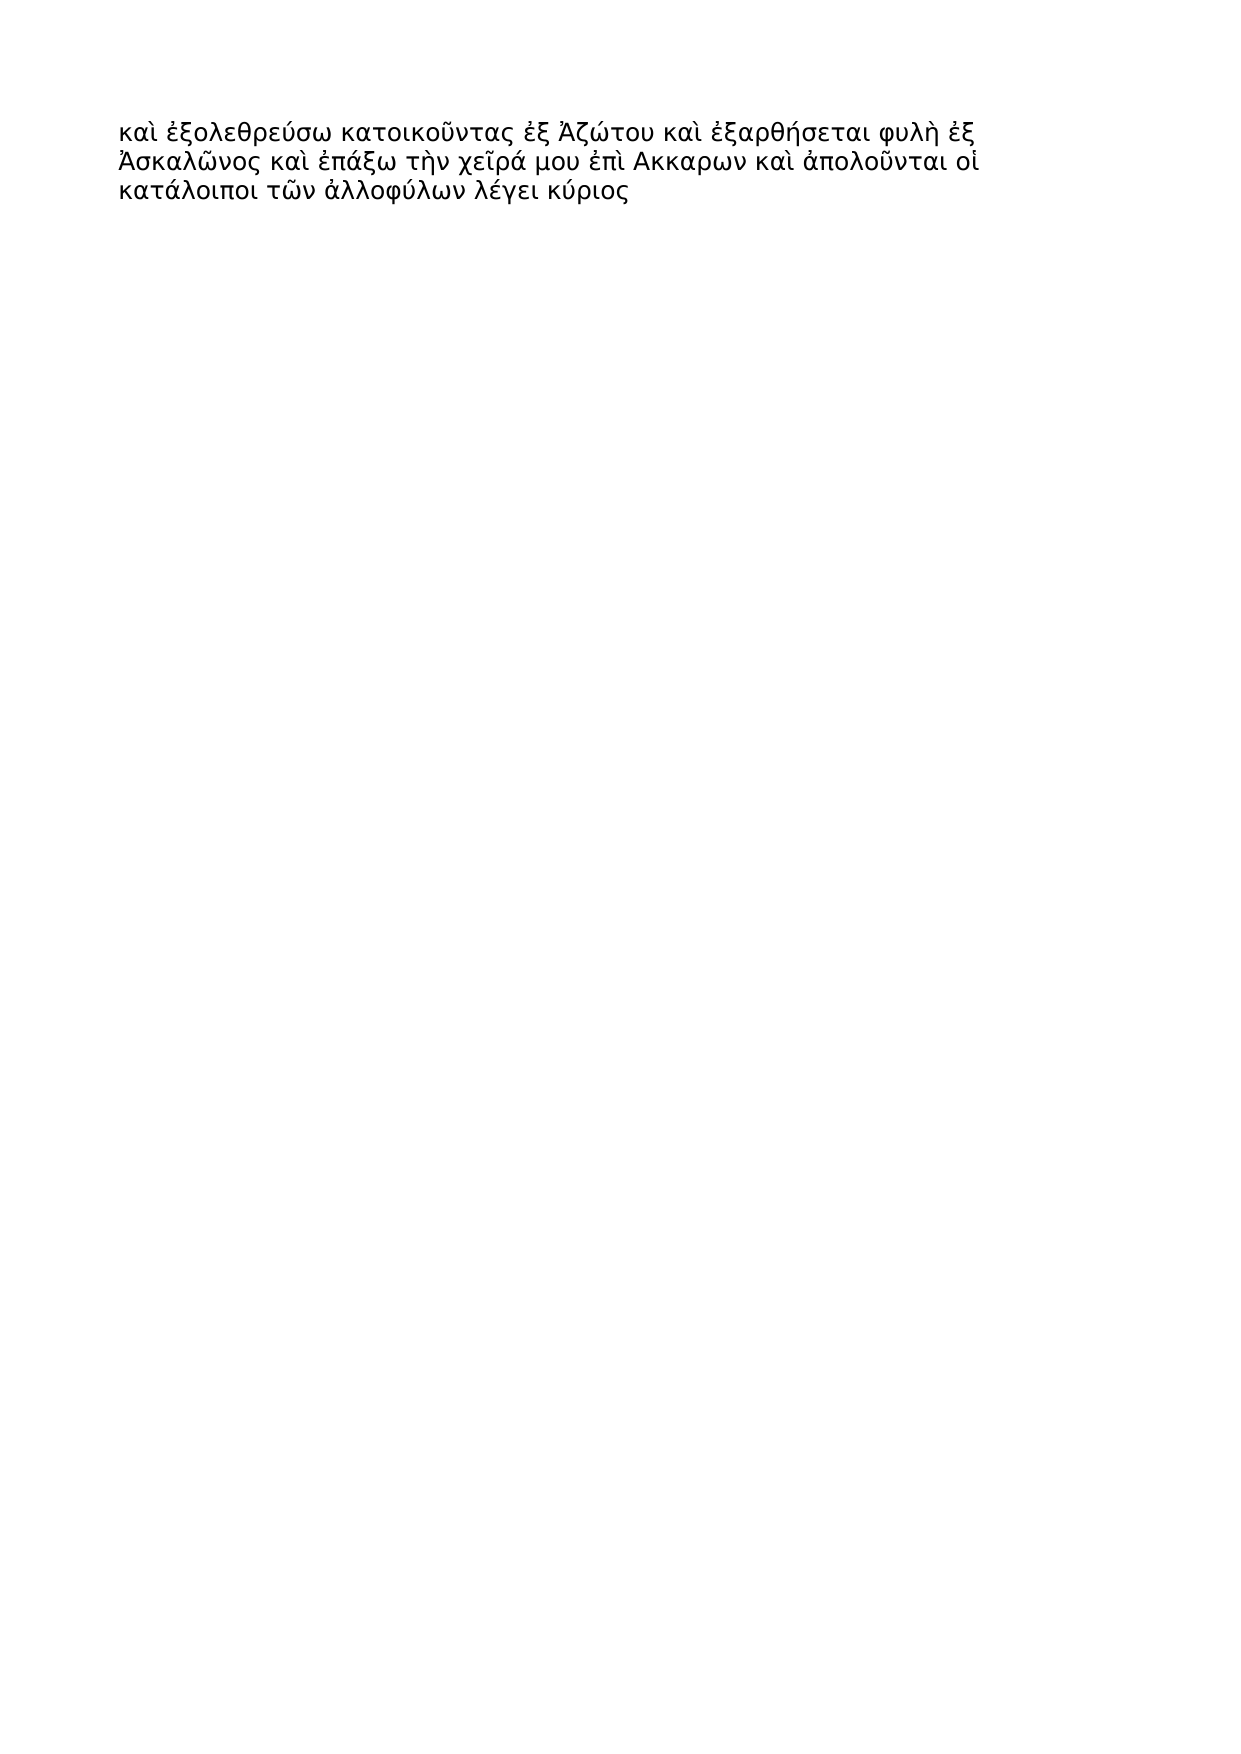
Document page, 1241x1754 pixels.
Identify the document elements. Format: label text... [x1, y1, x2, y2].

text καὶ ἐξολεθρεύσω κατοικοῦντας ἐξ Ἀζώτου καὶ ἐξαρθήσεται φυλὴ ἐξ Ἀσκαλῶνος καὶ ἐπάξω τὴν χεῖρά μου ἐπὶ Ακκαρων καὶ ἀπολοῦνται οἱ κατάλοιποι τῶν ἀλλοφύλων λέγει κύριος [118, 118, 1122, 206]
